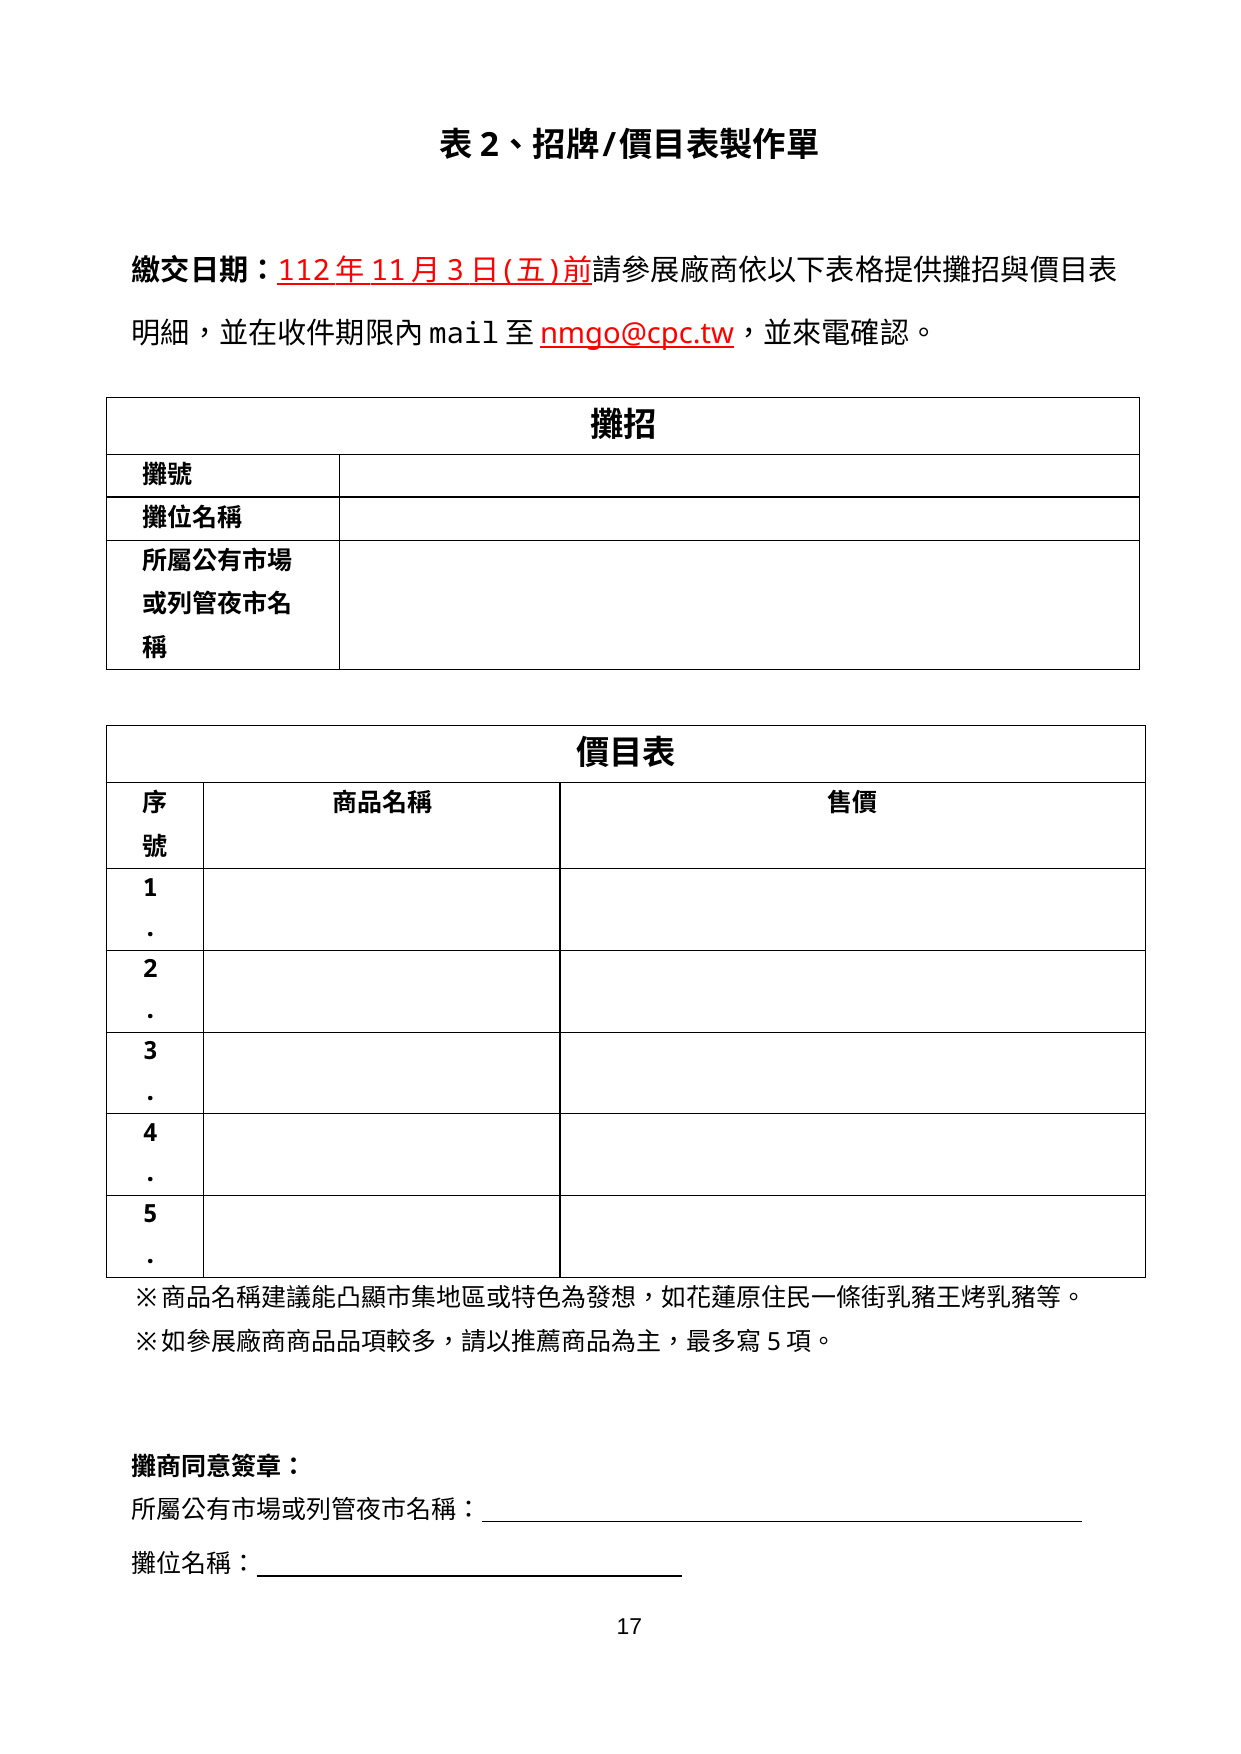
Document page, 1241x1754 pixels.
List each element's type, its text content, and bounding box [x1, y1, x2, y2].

text 表2、招牌/價目表製作單 [131, 118, 1127, 167]
text 攤商同意簽章： [131, 1446, 1127, 1482]
table_cell [340, 498, 1139, 539]
table_cell 所屬公有市場或列管夜市名稱 [107, 541, 339, 669]
table_cell 3. [107, 1033, 203, 1113]
table_cell 序號 [107, 783, 203, 868]
text ※如參展廠商商品品項較多，請以推薦商品為主，最多寫5項。 [131, 1321, 1127, 1357]
table_cell [561, 869, 1145, 950]
text 繳交日期：112年11月3日(五)前請參展廠商依以下表格提供攤招與價目表明細，並在收件期限內mail至nmgo@cpc.tw，並來電確認。 [131, 231, 1127, 356]
table_cell 攤位名稱 [107, 498, 339, 539]
table_cell [204, 951, 559, 1032]
table_cell [561, 1114, 1145, 1195]
table_cell [204, 1114, 559, 1195]
table_header 價目表 [107, 726, 1145, 782]
text 攤位名稱： [131, 1544, 1127, 1580]
table_cell [204, 1196, 559, 1277]
table_cell [204, 869, 559, 950]
text ※商品名稱建議能凸顯市集地區或特色為發想，如花蓮原住民一條街乳豬王烤乳豬等。 [131, 1278, 1127, 1314]
table_cell 攤號 [107, 455, 339, 496]
table_cell 5. [107, 1196, 203, 1277]
table_header 攤招 [107, 398, 1139, 453]
table_cell 4. [107, 1114, 203, 1195]
table_cell [561, 1196, 1145, 1277]
table_cell [204, 1033, 559, 1113]
table_cell [561, 1033, 1145, 1113]
table_cell 商品名稱 [204, 783, 559, 868]
text 所屬公有市場或列管夜市名稱： [131, 1489, 1127, 1526]
table_cell 售價 [561, 783, 1145, 868]
table_cell 1. [107, 869, 203, 950]
table_cell [340, 455, 1139, 496]
table_cell [340, 541, 1139, 669]
table_cell 2. [107, 951, 203, 1032]
table_cell [561, 951, 1145, 1032]
